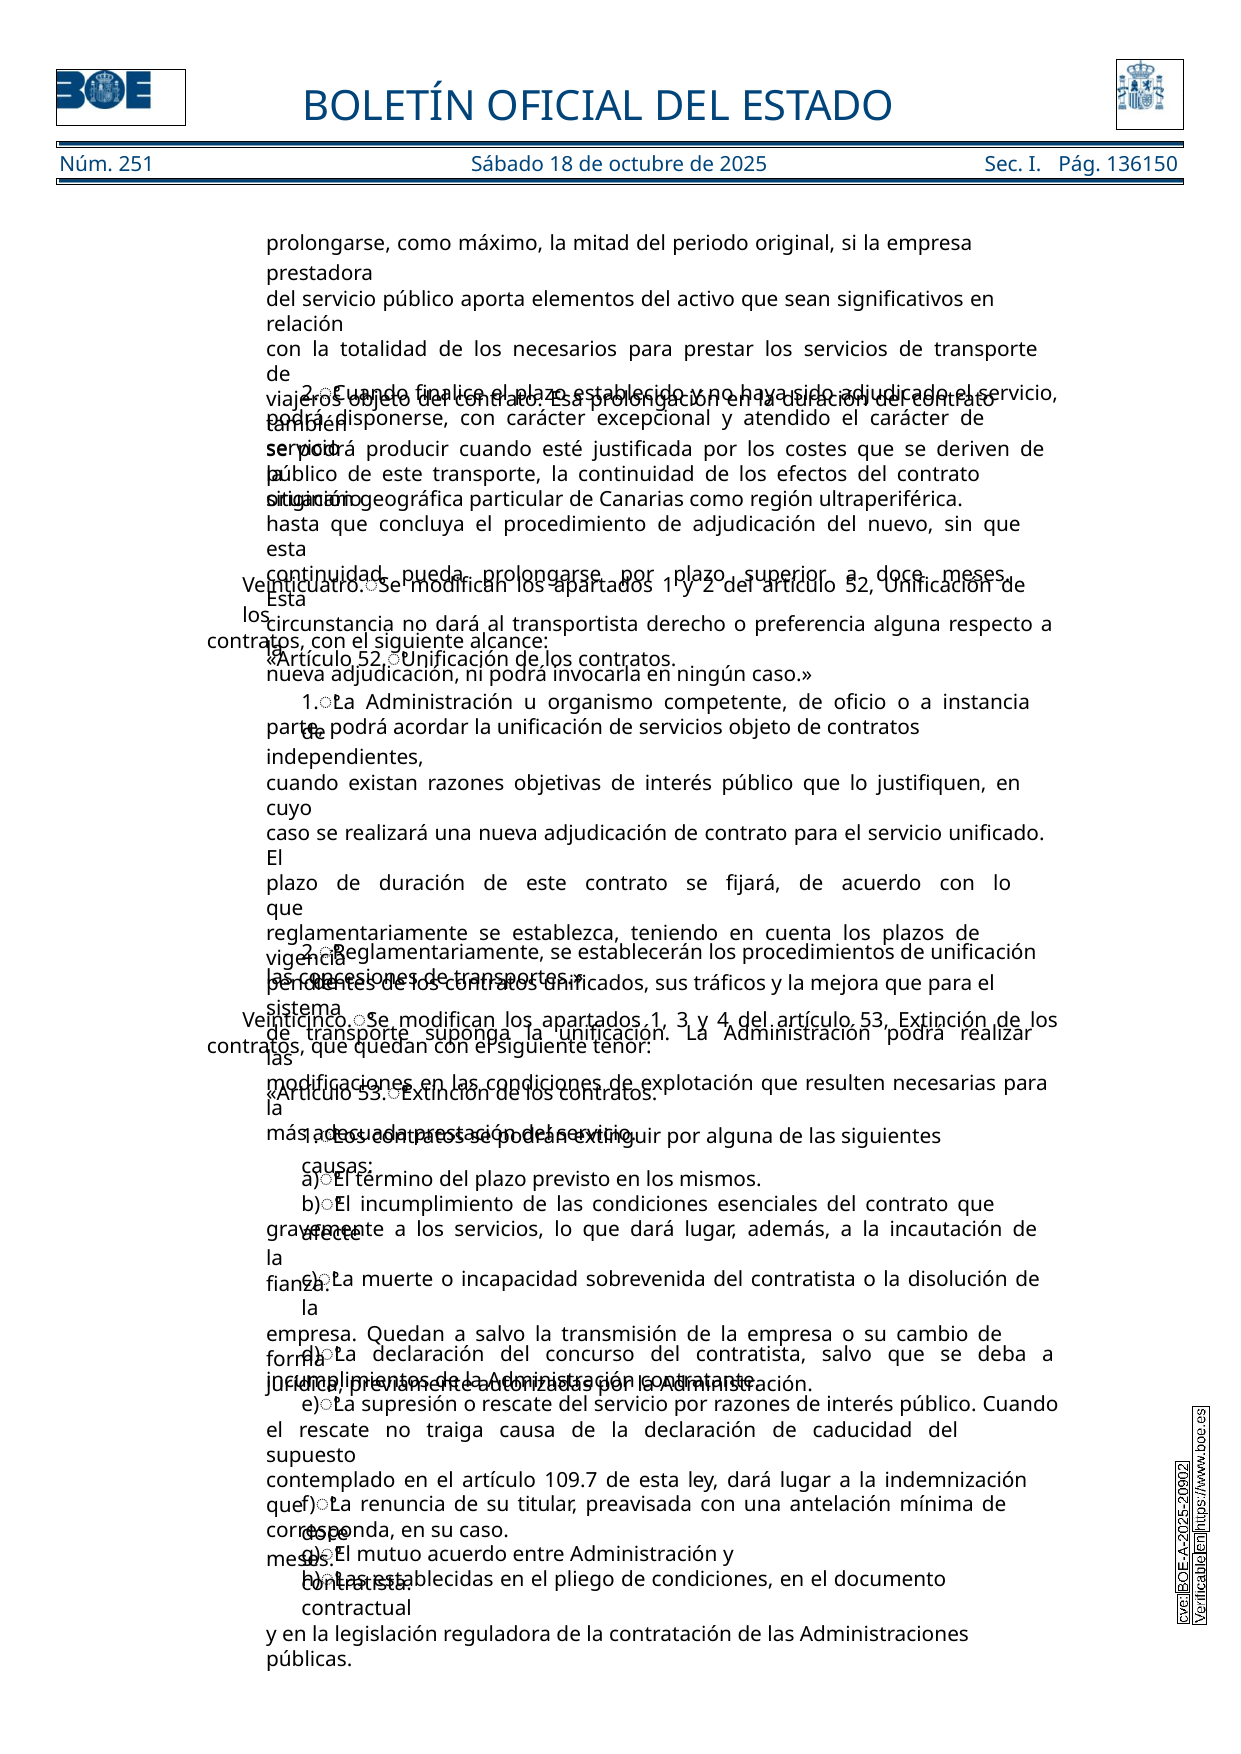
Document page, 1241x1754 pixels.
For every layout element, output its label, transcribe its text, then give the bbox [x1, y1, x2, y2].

text más adecuada prestación del servicio. [1015, 1120, 1058, 1145]
text parte, podrá acordar la unificación de servicios objeto de contratos independientes, [266, 711, 1058, 770]
text modificaciones en las condiciones de explotación que resulten necesarias para la [266, 1070, 1058, 1120]
text d)ꢀLa declaración del concurso del contratista, salvo que se deba a [301, 1337, 1058, 1367]
picture [57, 70, 185, 125]
text prolongarse, como máximo, la mitad del periodo original, si la empresa prestadora [266, 226, 1058, 286]
text el rescate no traiga causa de la declaración de caducidad del supuesto [266, 1417, 1058, 1467]
text empresa. Quedan a salvo la transmisión de la empresa o su cambio de forma [266, 1322, 1058, 1367]
picture [57, 142, 1183, 147]
text e)ꢀLa supresión o rescate del servicio por razones de interés público. Cuando [301, 1387, 1058, 1417]
text BOLETÍN OFICIAL DEL ESTADO [302, 72, 965, 132]
picture [1178, 1595, 1189, 1623]
text f)ꢀLa renuncia de su titular, preavisada con una antelación mínima de doce [301, 1487, 1058, 1547]
text nueva adjudicación, ni podrá invocarla en ningún caso.» [492, 661, 1058, 686]
text cuando existan razones objetivas de interés público que lo justifiquen, en cuyo [266, 770, 1058, 820]
text incumplimientos de la Administración contratante. [266, 1367, 1058, 1392]
text Veinticinco.ꢀSe modifican los apartados 1, 3 y 4 del artículo 53, Extinción de los [242, 1003, 1058, 1033]
text fianza. [266, 1272, 301, 1297]
text nueva adjudicación, ni podrá invocarla en ningún caso.» [357, 673, 490, 686]
text del servicio público aporta elementos del activo que sean significativos en relación [266, 286, 1058, 336]
text con la totalidad de los necesarios para prestar los servicios de transporte de [266, 336, 1058, 386]
text las concesiones de transportes.» [266, 961, 595, 990]
text hasta que concluya el procedimiento de adjudicación del nuevo, sin que esta [266, 511, 1058, 561]
text 2.ꢀCuando finalice el plazo establecido y no haya sido adjudicado el servicio, [301, 376, 1058, 401]
text b)ꢀEl incumplimiento de las condiciones esenciales del contrato que afecte [301, 1187, 1058, 1212]
text nueva adjudicación, ni podrá invocarla en ningún caso.» [266, 673, 357, 686]
text y en la legislación reguladora de la contratación de las Administraciones públicas. [266, 1622, 1058, 1672]
text Veinticuatro.ꢀSe modifican los apartados 1 y 2 del artículo 52, Unificación de los [242, 569, 1058, 629]
text contratos, con el siguiente alcance: [207, 629, 1058, 654]
text h)ꢀLas establecidas en el pliego de condiciones, en el documento contractual [301, 1562, 1058, 1622]
text caso se realizará una nueva adjudicación de contrato para el servicio unificado. El [266, 820, 1058, 870]
picture [57, 179, 1183, 184]
picture [1193, 1407, 1209, 1531]
text 1.ꢀLa Administración u organismo competente, de oficio o a instancia de [301, 686, 1058, 711]
text Sábado 18 de octubre de 2025 [471, 147, 794, 177]
text «Artículo 53.ꢀExtinción de los contratos. [266, 1077, 672, 1107]
picture [1117, 60, 1183, 129]
text meses. [848, 1547, 1058, 1562]
text corresponda, en su caso. [266, 1517, 301, 1542]
text contemplado en el artículo 109.7 de esta ley, dará lugar a la indemnización que [266, 1467, 1058, 1517]
picture [1176, 1462, 1189, 1592]
text público de este transporte, la continuidad de los efectos del contrato originario [266, 461, 1058, 511]
text reglamentariamente se establezca, teniendo en cuenta los plazos de vigencia [266, 920, 1058, 961]
text pendientes de los contratos unificados, sus tráficos y la mejora que para el sistema [266, 990, 1058, 1003]
text «Artículo 52.ꢀUnificación de los contratos. [266, 643, 689, 673]
text g)ꢀEl mutuo acuerdo entre Administración y contratista. [301, 1537, 848, 1562]
text 2 [301, 936, 313, 961]
text c)ꢀLa muerte o incapacidad sobrevenida del contratista o la disolución de la [301, 1262, 1058, 1322]
text Sec. I. Pág. 136150 [984, 147, 1206, 177]
text de transporte suponga la unificación. La Administración podrá realizar las [266, 1058, 1058, 1070]
text 1.ꢀLos contratos se podrán extinguir por alguna de las siguientes causas: [301, 1119, 1015, 1179]
text continuidad pueda prolongarse por plazo superior a doce meses. Esta [266, 561, 1058, 569]
text gravemente a los servicios, lo que dará lugar, además, a la incautación de la [266, 1212, 1058, 1272]
text circunstancia no dará al transportista derecho o preferencia alguna respecto a la [689, 654, 1058, 661]
text meses. [266, 1547, 301, 1572]
picture [1195, 1534, 1206, 1552]
text .ꢀReglamentariamente, se establecerán los procedimientos de unificación de [313, 936, 1058, 995]
text más adecuada prestación del servicio. [266, 1120, 301, 1145]
picture [1193, 1554, 1206, 1624]
text plazo de duración de este contrato se fijará, de acuerdo con lo que [266, 870, 1058, 920]
text a)ꢀEl término del plazo previsto en los mismos. [301, 1162, 772, 1187]
text contratos, que quedan con el siguiente tenor: [207, 1033, 1058, 1058]
text podrá disponerse, con carácter excepcional y atendido el carácter de servicio [266, 401, 1058, 461]
text Núm. 251 [59, 147, 177, 177]
